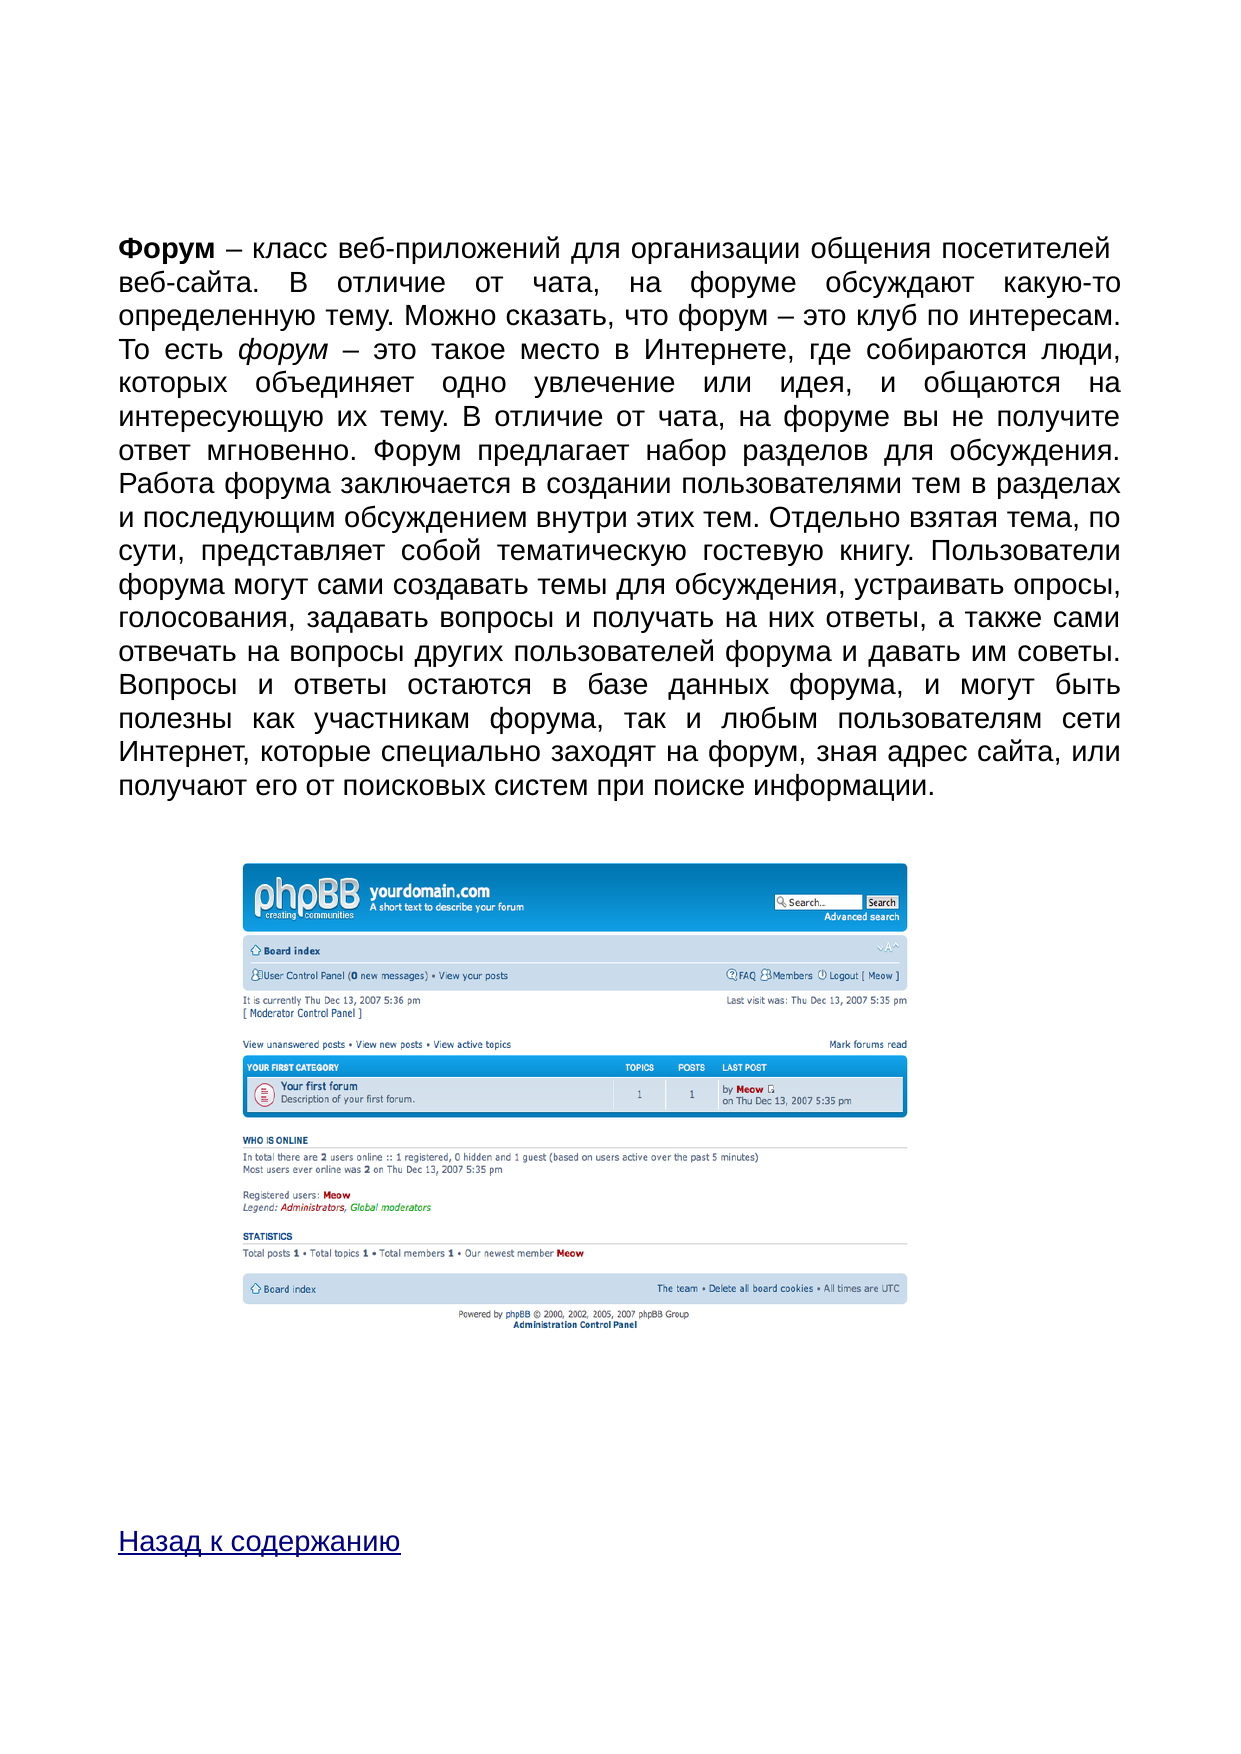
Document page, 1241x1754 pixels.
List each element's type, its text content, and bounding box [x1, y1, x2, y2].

picture [229, 855, 921, 1336]
text Форум – класс веб-приложений для организации общения посетителей веб-сайта. В отличие от чата, на форуме обсуждают какую-то определенную тему. Можно сказать, что форум – это клуб по интересам. То есть форум – это такое место в Интернете, где собираются люди, которых объединяет одно увлечение или идея, и общаются на интересующую их тему. В отличие от чата, на форуме вы не получите ответ мгновенно. Форум предлагает набор разделов для обсуждения. Работа форума заключается в создании пользователями тем в разделах и последующим обсуждением внутри этих тем. Отдельно взятая тема, по сути, представляет собой тематическую гостевую книгу. Пользователи форума могут сами создавать темы для обсуждения, устраивать опросы, голосования, задавать вопросы и получать на них ответы, а также сами отвечать на вопросы других пользователей форума и давать им советы. Вопросы и ответы остаются в базе данных форума, и могут быть полезны как участникам форума, так и любым пользователям сети Интернет, которые специально заходят на форум, зная адрес сайта, или получают его от поисковых систем при поиске информации. [118, 231, 1122, 801]
text Назад к содержанию [118, 1524, 1122, 1557]
